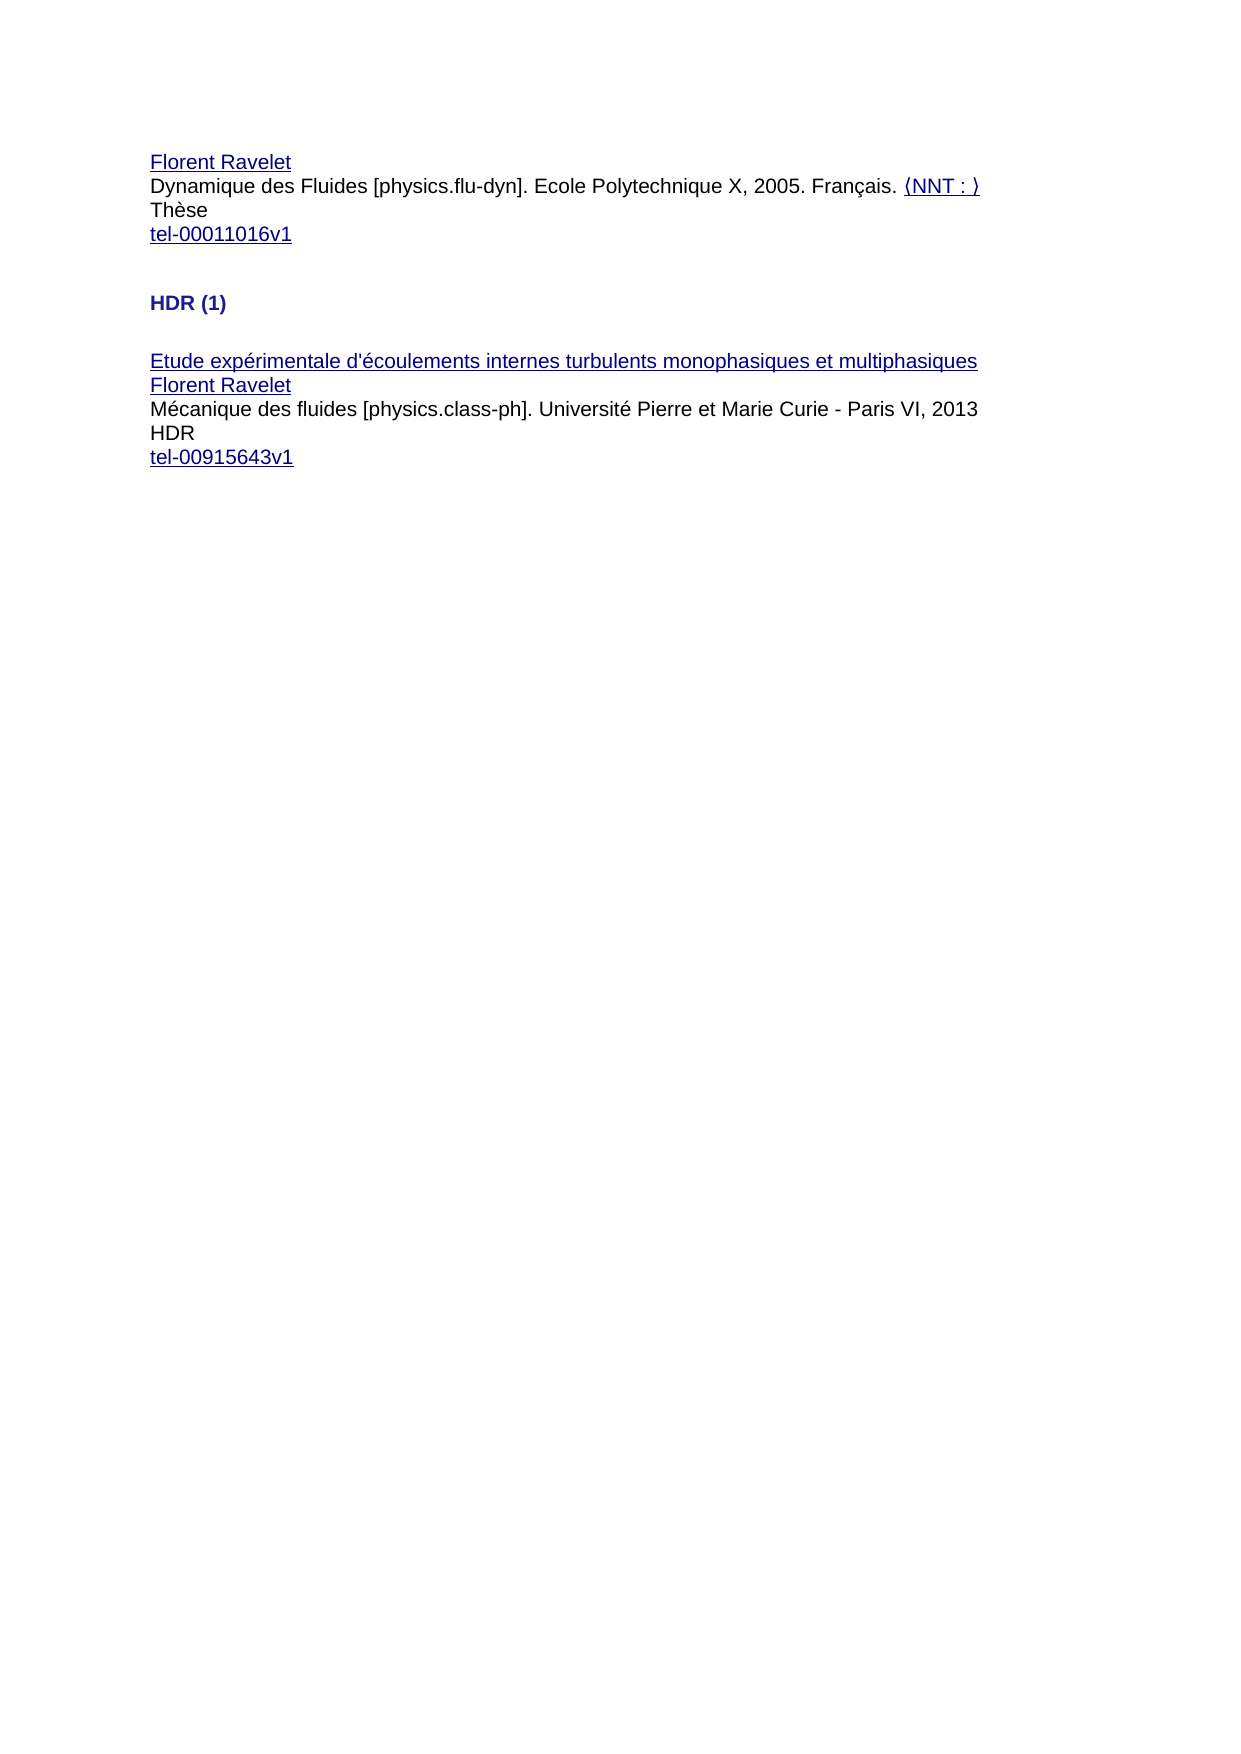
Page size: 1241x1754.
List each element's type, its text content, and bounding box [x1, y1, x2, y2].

subtitle HDR (1) [150, 291, 1090, 314]
table_header Etude expérimentale d'écoulements internes turbulents monophasiques et multiphasiques Florent Ravelet Mécanique des fluides [physics.class-ph]. Université Pierre et Marie Curie - Paris VI, 2013 HDR tel-00915643v1 [150, 349, 1090, 469]
table_header Florent Ravelet Dynamique des Fluides [physics.flu-dyn]. Ecole Polytechnique X, 2005. Français. ⟨NNT : ⟩ Thèse tel-00011016v1 [150, 150, 1090, 246]
